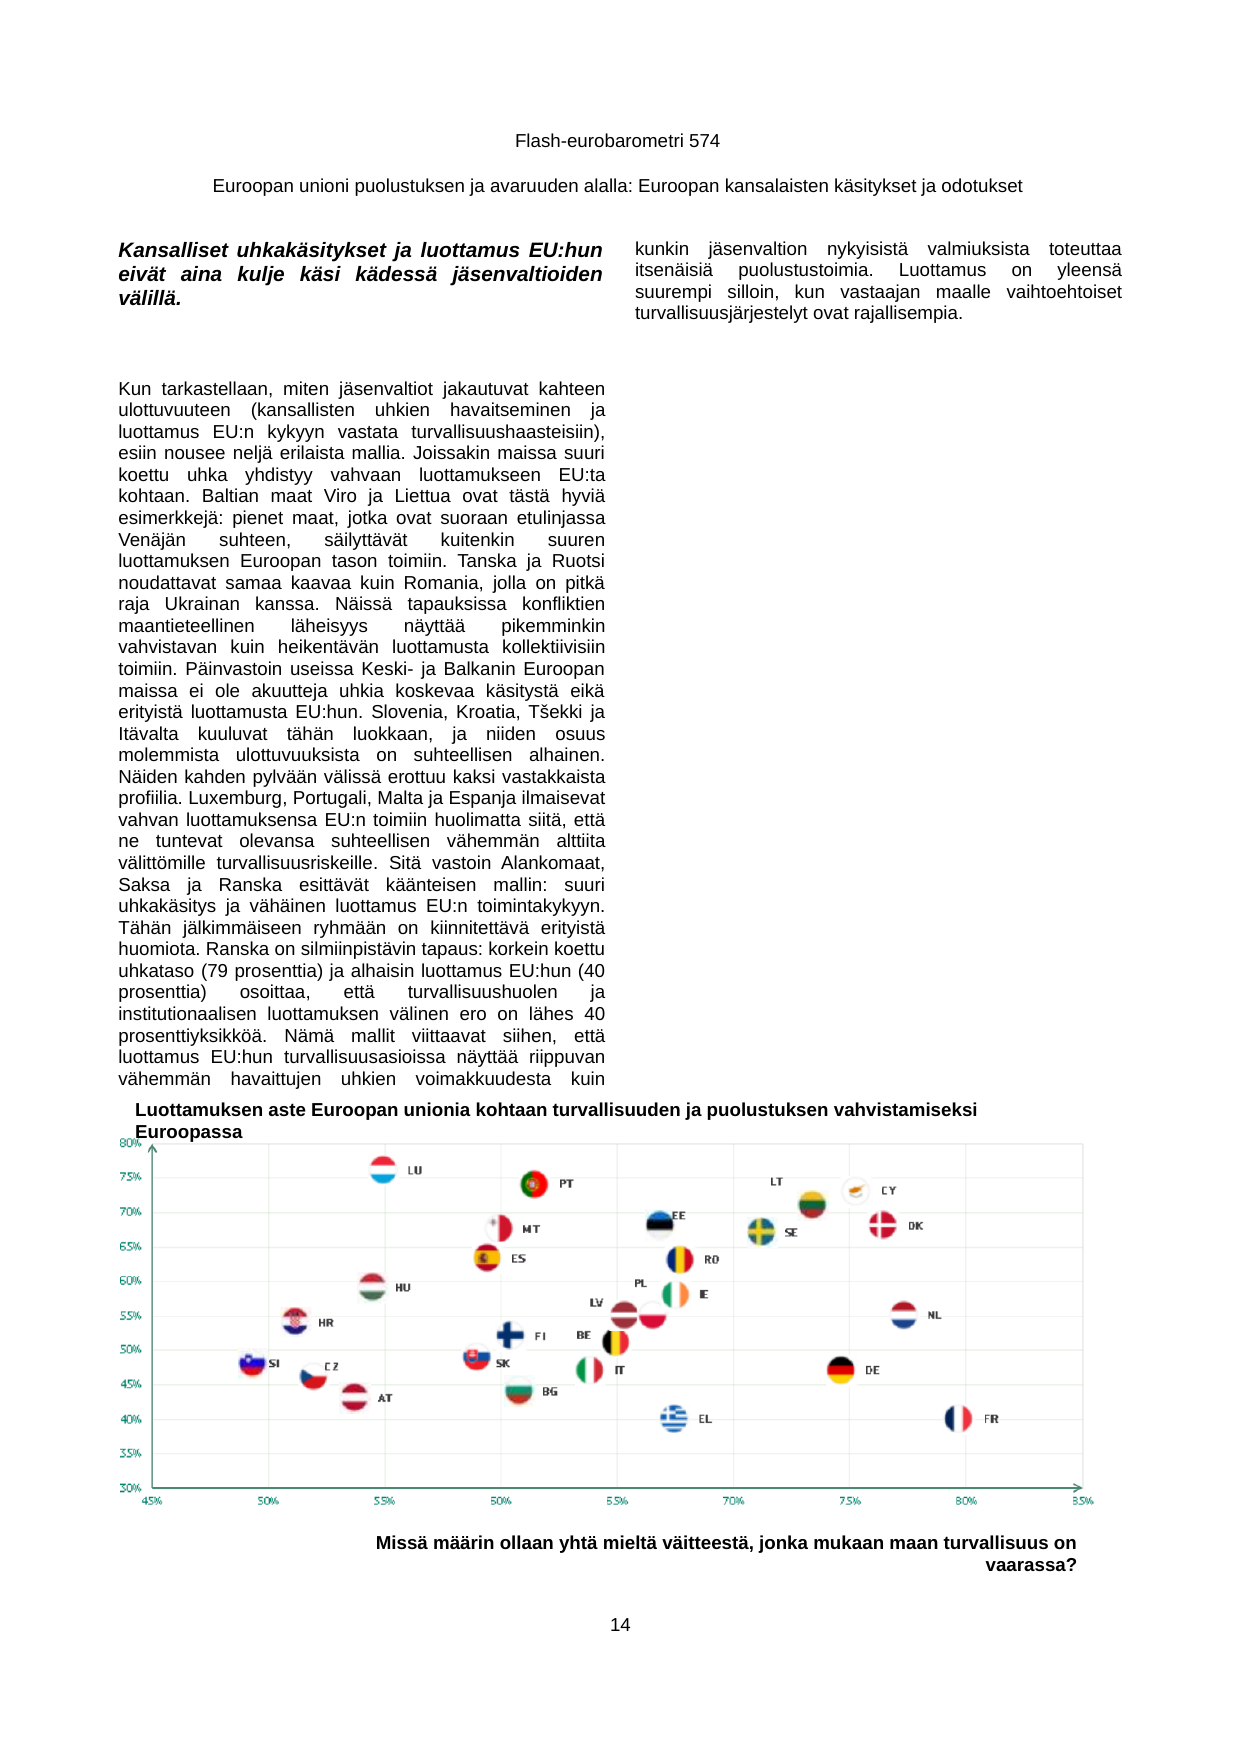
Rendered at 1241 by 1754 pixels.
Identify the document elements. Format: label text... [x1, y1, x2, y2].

picture [113, 1130, 1100, 1512]
text Kansalliset uhkakäsitykset ja luottamus EU:hun eivät aina kulje käsi kädessä jäsenvaltioiden välillä. [118, 237, 605, 309]
text kunkin jäsenvaltion nykyisistä valmiuksista toteuttaa itsenäisiä puolustustoimia. Luottamus on yleensä suurempi silloin, kun vastaajan maalle vaihtoehtoiset turvallisuusjärjestelyt ovat rajallisempia. [635, 237, 1122, 324]
text Kun tarkastellaan, miten jäsenvaltiot jakautuvat kahteen ulottuvuuteen (kansallisten uhkien havaitseminen ja luottamus EU:n kykyyn vastata turvallisuushaasteisiin), esiin nousee neljä erilaista mallia. Joissakin maissa suuri koettu uhka yhdistyy vahvaan luottamukseen EU:ta kohtaan. Baltian maat Viro ja Liettua ovat tästä hyviä esimerkkejä: pienet maat, jotka ovat suoraan etulinjassa Venäjän suhteen, säilyttävät kuitenkin suuren luottamuksen Euroopan tason toimiin. Tanska ja Ruotsi noudattavat samaa kaavaa kuin Romania, jolla on pitkä raja Ukrainan kanssa. Näissä tapauksissa konfliktien maantieteellinen läheisyys näyttää pikemminkin vahvistavan kuin heikentävän luottamusta kollektiivisiin toimiin. Päinvastoin useissa Keski- ja Balkanin Euroopan maissa ei ole akuutteja uhkia koskevaa käsitystä eikä erityistä luottamusta EU:hun. Slovenia, Kroatia, Tšekki ja Itävalta kuuluvat tähän luokkaan, ja niiden osuus molemmista ulottuvuuksista on suhteellisen alhainen. Näiden kahden pylvään välissä erottuu kaksi vastakkaista profiilia. Luxemburg, Portugali, Malta ja Espanja ilmaisevat vahvan luottamuksensa EU:n toimiin huolimatta siitä, että ne tuntevat olevansa suhteellisen vähemmän alttiita välittömille turvallisuusriskeille. Sitä vastoin Alankomaat, Saksa ja Ranska esittävät käänteisen mallin: suuri uhkakäsitys ja vähäinen luottamus EU:n toimintakykyyn. Tähän jälkimmäiseen ryhmään on kiinnitettävä erityistä huomiota. Ranska on silmiinpistävin tapaus: korkein koettu uhkataso (79 prosenttia) ja alhaisin luottamus EU:hun (40 prosenttia) osoittaa, että turvallisuushuolen ja institutionaalisen luottamuksen välinen ero on lähes 40 prosenttiyksikköä. Nämä mallit viittaavat siihen, että luottamus EU:hun turvallisuusasioissa näyttää riippuvan vähemmän havaittujen uhkien voimakkuudesta kuin [118, 377, 605, 1089]
